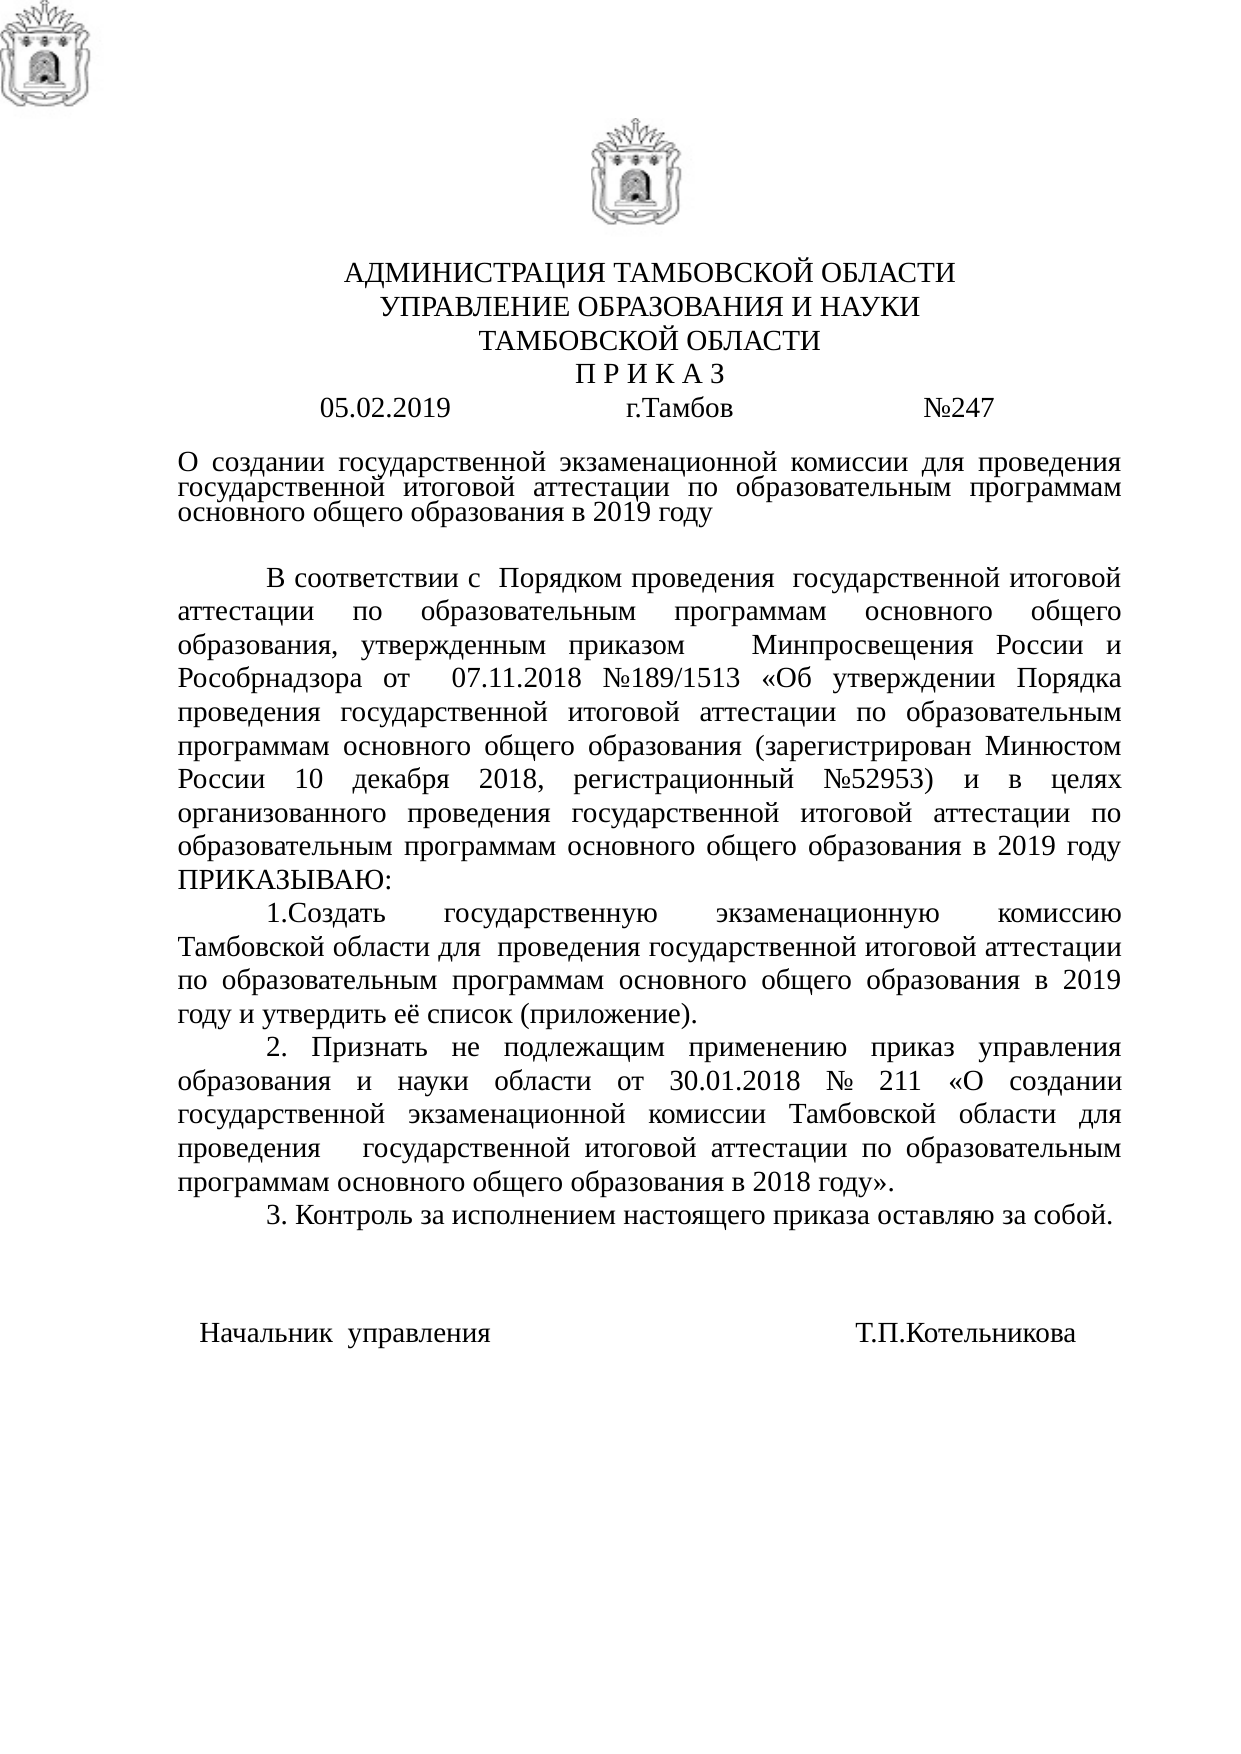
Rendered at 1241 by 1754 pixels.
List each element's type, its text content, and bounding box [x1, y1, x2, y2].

text Начальник управления Т.П.Котельникова [177, 1315, 1122, 1348]
text В соответствии с Порядком проведения государственной итоговой аттестации по образовательным программам основного общего образования, утвержденным приказом Минпросвещения России и Рособрнадзора от 07.11.2018 №189/1513 «Об утверждении Порядка проведения государственной итоговой аттестации по образовательным программам основного общего образования (зарегистрирован Минюстом России 10 декабря 2018, регистрационный №52953) и в целях организованного проведения государственной итоговой аттестации по образовательным программам основного общего образования в 2019 году ПРИКАЗЫВАЮ: [177, 560, 1122, 895]
text ТАМБОВСКОЙ ОБЛАСТИ [177, 323, 1122, 356]
text 1.Создать государственную экзаменационную комиссию Тамбовской области для проведения государственной итоговой аттестации по образовательным программам основного общего образования в 2019 году и утвердить её список (приложение). [177, 895, 1122, 1029]
text 05.02.2019 г.Тамбов №247 [177, 390, 1122, 423]
text АДМИНИСТРАЦИЯ ТАМБОВСКОЙ ОБЛАСТИ [177, 256, 1122, 289]
text 3. Контроль за исполнением настоящего приказа оставляю за собой. [177, 1197, 1122, 1231]
picture [591, 118, 709, 256]
text О создании государственной экзаменационной комиссии для проведения государственной итоговой аттестации по образовательным программам основного общего образования в 2019 году [177, 451, 1122, 526]
text УПРАВЛЕНИЕ ОБРАЗОВАНИЯ И НАУКИ [177, 289, 1122, 323]
text 2. Признать не подлежащим применению приказ управления образования и науки области от 30.01.2018 № 211 «О создании государственной экзаменационной комиссии Тамбовской области для проведения государственной итоговой аттестации по образовательным программам основного общего образования в 2018 году». [177, 1029, 1122, 1197]
picture [0, 0, 118, 138]
text П Р И К А З [177, 356, 1122, 390]
